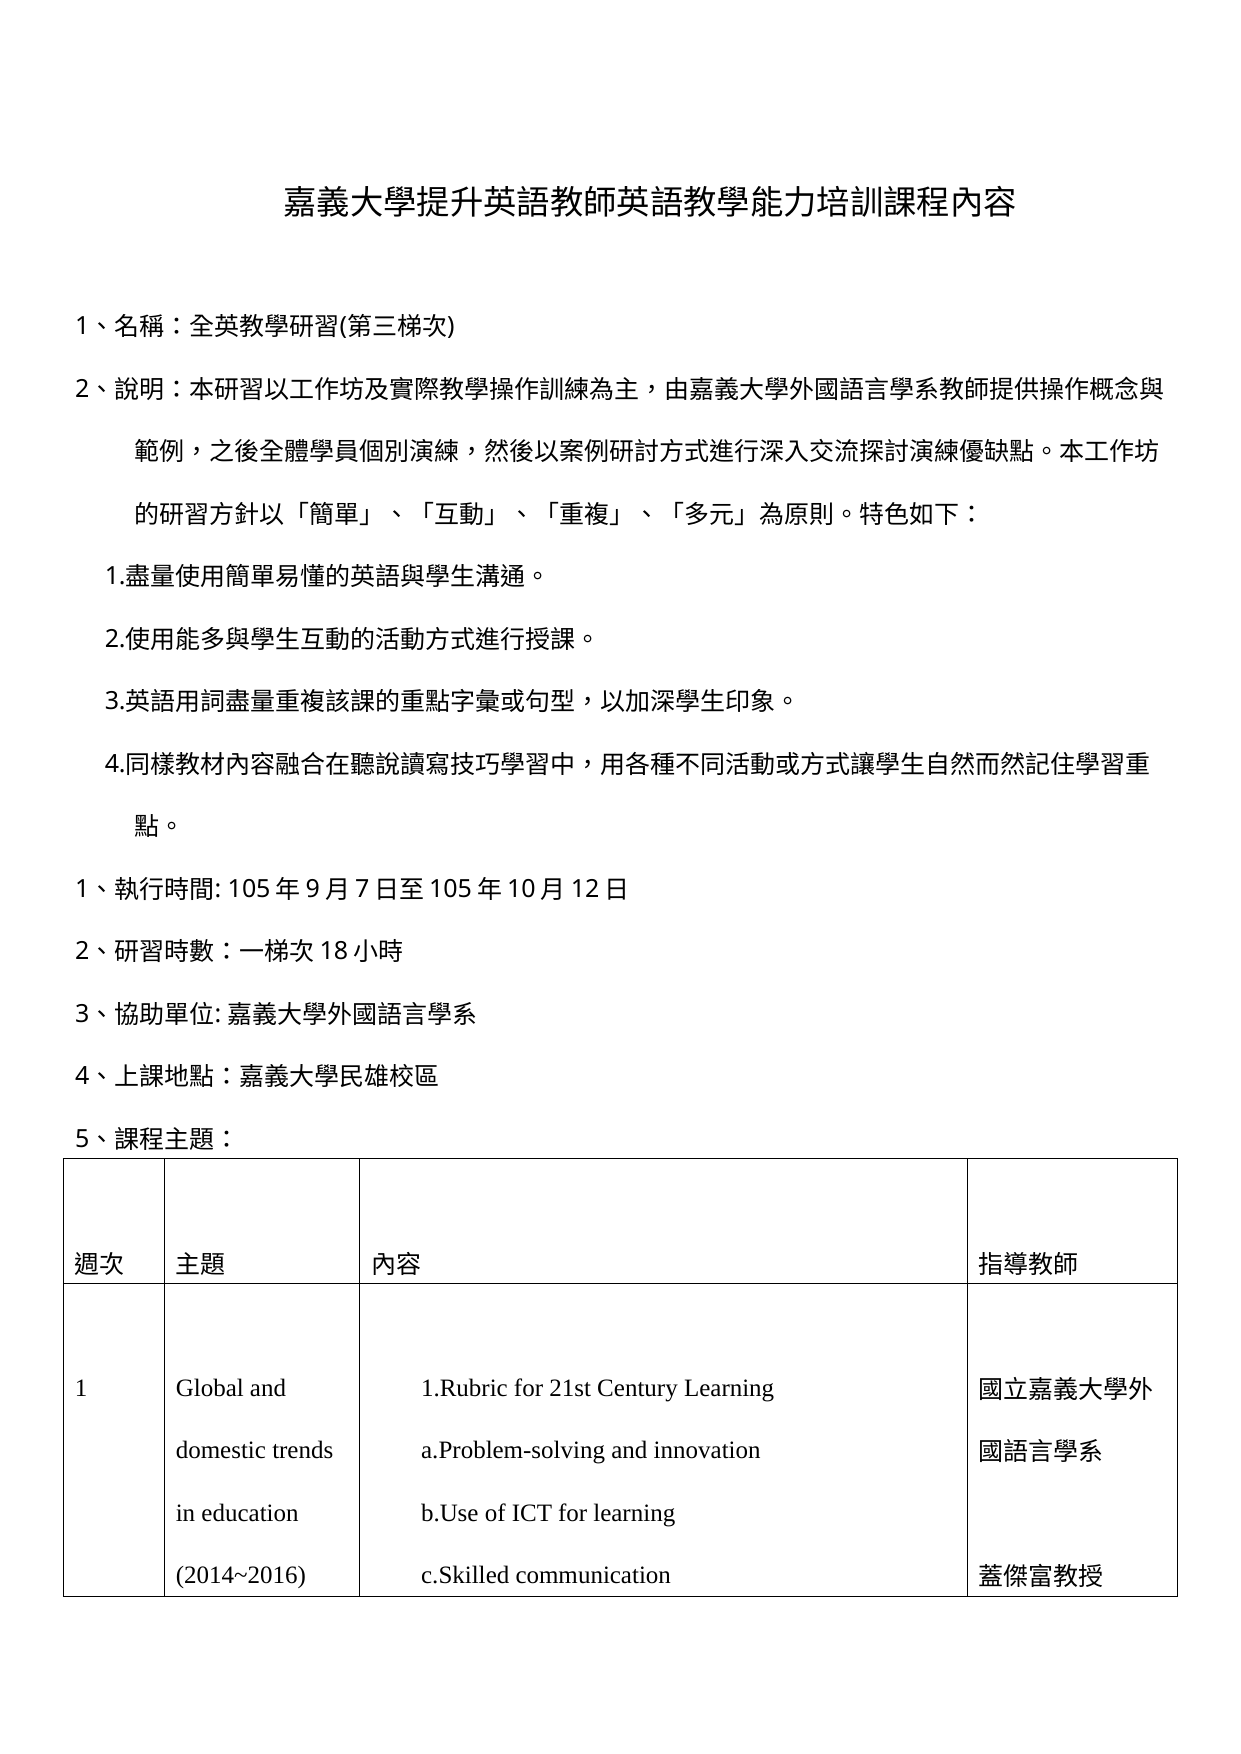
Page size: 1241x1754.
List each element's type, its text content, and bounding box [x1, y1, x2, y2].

list 課程主題： [75, 1096, 1165, 1158]
table_cell 1 [64, 1284, 164, 1596]
text 嘉義大學提升英語教師英語教學能力培訓課程內容 [134, 158, 1165, 221]
list 研習時數：一梯次18小時 [75, 908, 1165, 971]
list 英語用詞盡量重複該課的重點字彙或句型，以加深學生印象。 [104, 658, 1165, 721]
list 名稱：全英教學研習(第三梯次) [75, 283, 1165, 346]
table_cell Global and domestic trends in education (2014~2016) [165, 1284, 359, 1596]
table_header 主題 [165, 1159, 359, 1283]
list 使用能多與學生互動的活動方式進行授課。 [104, 596, 1165, 658]
table_header 內容 [360, 1159, 967, 1283]
list 上課地點：嘉義大學民雄校區 [75, 1033, 1165, 1096]
table_cell Rubric for 21st Century Learning Problem-solving and innovation Use of ICT for learning Skilled communication Collaboration Knowledge Construction Self-regulation Taiwan’s Ministry of Education Blueprint project Immersive and diverse learning Maker’s spirit Inquiry-based learning Collaboration and leadership Digital citizenship Principles of Project-Based Learning [360, 1284, 967, 1596]
table_header 指導教師 [968, 1159, 1177, 1283]
list 同樣教材內容融合在聽說讀寫技巧學習中，用各種不同活動或方式讓學生自然而然記住學習重點。 [104, 721, 1165, 846]
list 說明：本研習以工作坊及實際教學操作訓練為主，由嘉義大學外國語言學系教師提供操作概念與範例，之後全體學員個別演練，然後以案例研討方式進行深入交流探討演練優缺點。本工作坊的研習方針以「簡單」、「互動」、「重複」、「多元」為原則。特色如下： [75, 346, 1165, 533]
list 協助單位: 嘉義大學外國語言學系 [75, 971, 1165, 1033]
table_cell 國立嘉義大學外國語言學系 蓋傑富教授 [968, 1284, 1177, 1596]
table_header 週次 [64, 1159, 164, 1283]
list 盡量使用簡單易懂的英語與學生溝通。 [104, 533, 1165, 596]
list 執行時間: 105年9月7日至105年10月12日 [75, 846, 1165, 908]
